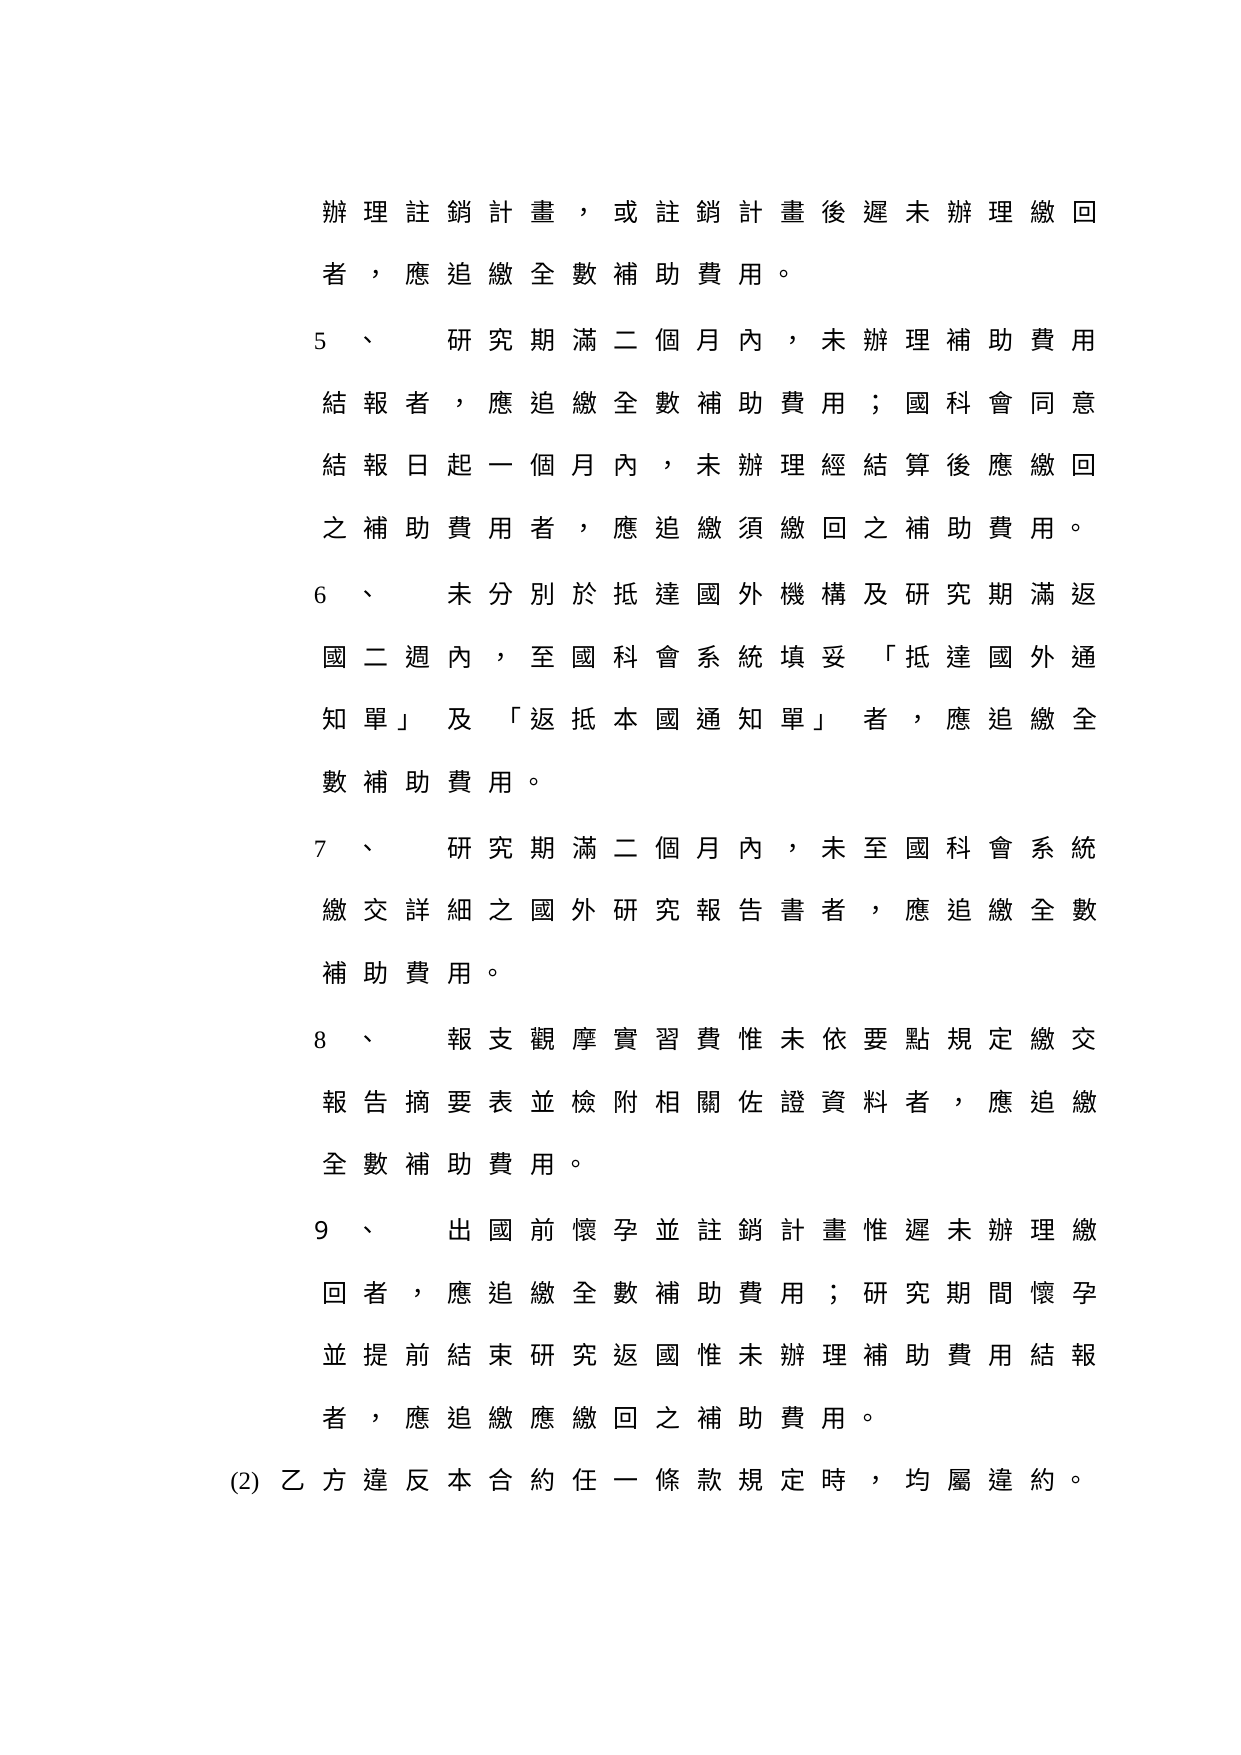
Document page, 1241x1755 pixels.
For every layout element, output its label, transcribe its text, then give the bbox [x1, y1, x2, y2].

list 出國前懷孕並註銷計畫惟遲未辦理繳回者，應追繳全數補助費用；研究期間懷孕並提前結束研究返國惟未辦理補助費用結報者，應追繳應繳回之補助費用。 [280, 1187, 1105, 1437]
list 辦理註銷計畫，或註銷計畫後遲未辦理繳回者，應追繳全數補助費用。 [280, 168, 1105, 293]
list 研究期滿二個月內，未辦理補助費用結報者，應追繳全數補助費用；國科會同意結報日起一個月內，未辦理經結算後應繳回之補助費用者，應追繳須繳回之補助費用。 [280, 297, 1105, 547]
list 未分別於抵達國外機構及研究期滿返國二週內，至國科會系統填妥「抵達國外通知單」及「返抵本國通知單」者，應追繳全數補助費用。 [280, 551, 1105, 801]
list 研究期滿二個月內，未至國科會系統繳交詳細之國外研究報告書者，應追繳全數補助費用。 [280, 805, 1105, 992]
list 乙方違反本合約任一條款規定時，均屬違約。違反前款規定者依要點相關規定辦理，其他違約罰則視情節輕重，依比例繳回補助費用；違約情節重大者，應繳回已撥付之全部補助費用。又因違反規定致使甲方或政府機關發生損害者，亦願依法令規定，負損害賠償責任。因違約而應返還國科會之補助費用依以下原則處理： [197, 1437, 1105, 1500]
list 報支觀摩實習費惟未依要點規定繳交報告摘要表並檢附相關佐證資料者，應追繳全數補助費用。 [280, 996, 1105, 1183]
